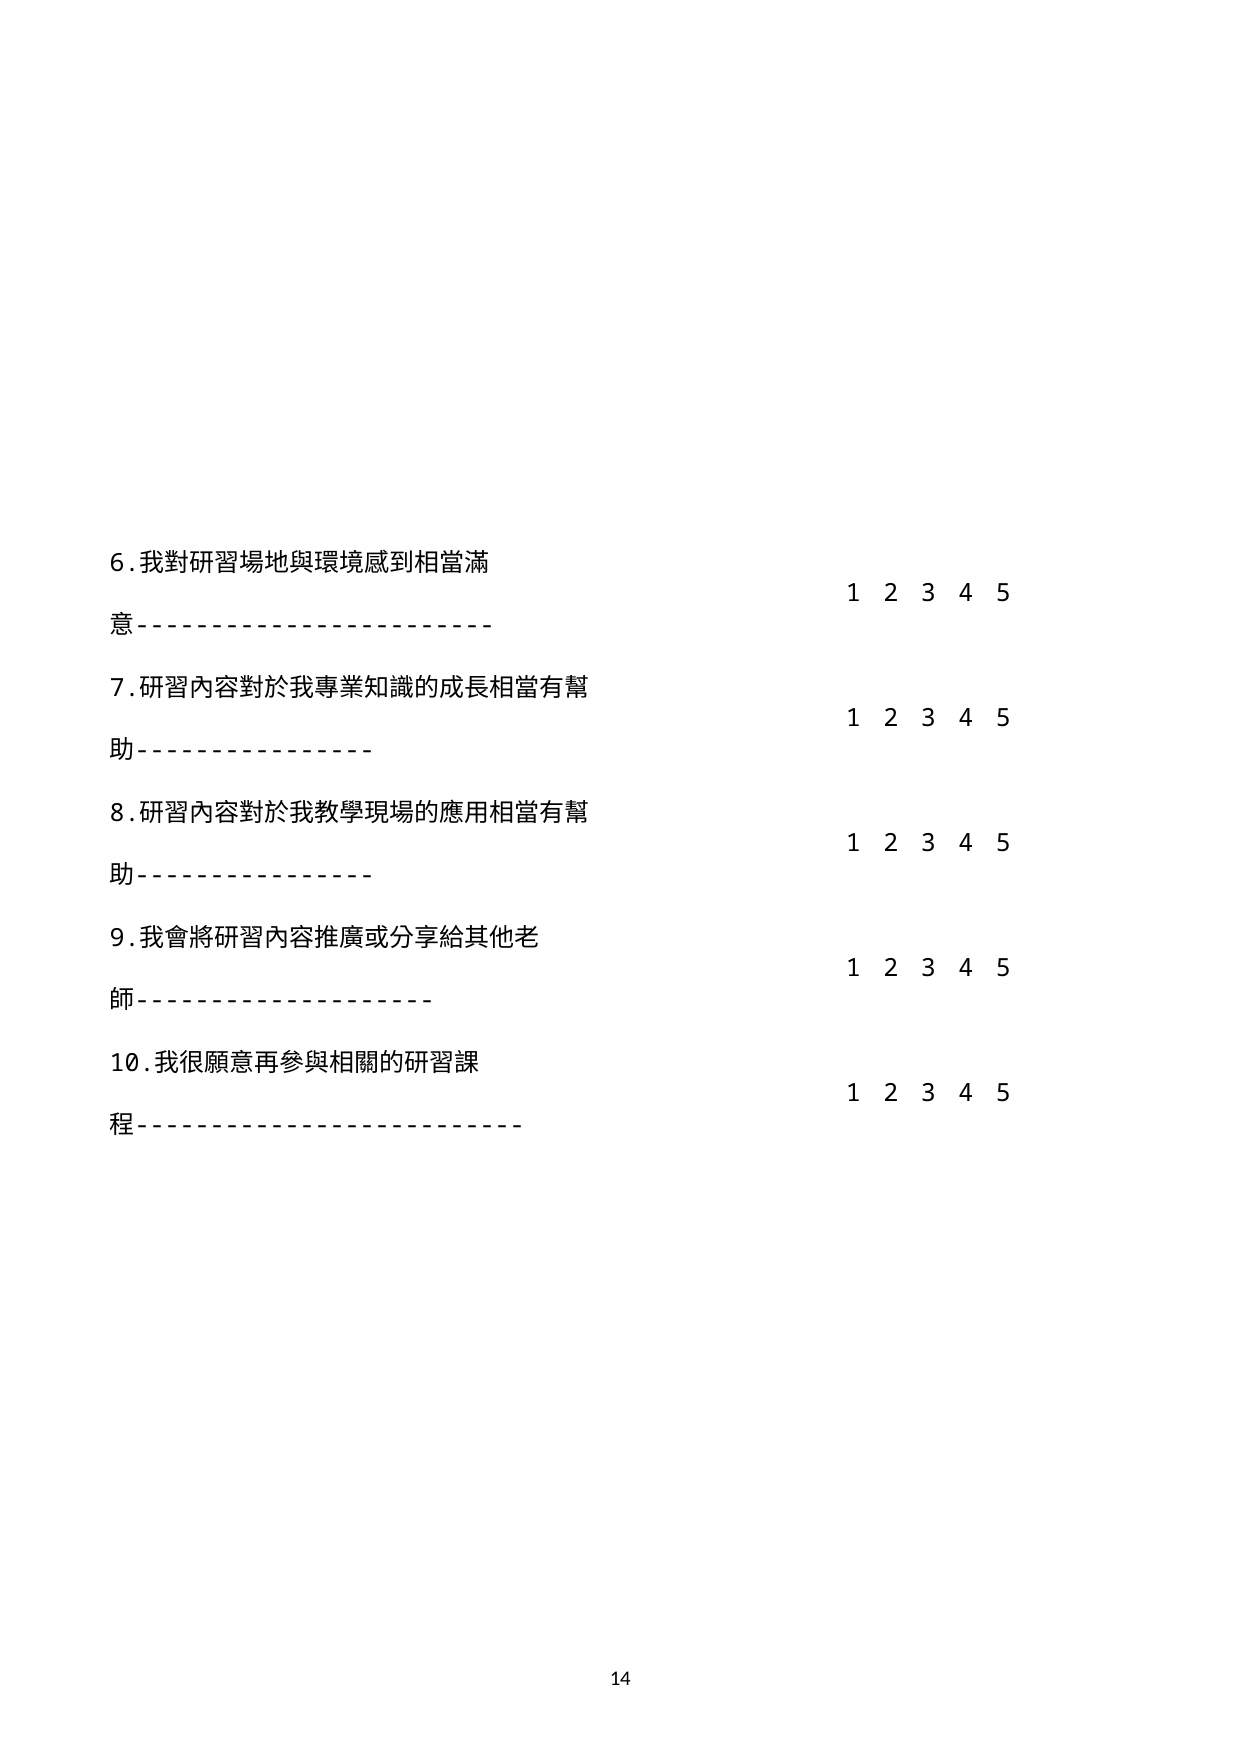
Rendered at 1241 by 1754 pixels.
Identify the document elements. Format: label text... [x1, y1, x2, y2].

table_cell 3 [909, 644, 947, 768]
table_cell 1 [834, 1019, 872, 1143]
table_cell 4 [947, 894, 984, 1018]
table_cell 3 [909, 769, 947, 893]
table_cell 5 [984, 519, 1022, 643]
table_cell 1 [834, 769, 872, 893]
table_cell 9.我會將研習內容推廣或分享給其他老師-------------------- [106, 894, 834, 1018]
table_cell 3 [909, 894, 947, 1018]
table_cell 4 [947, 519, 984, 643]
table_cell 3 [909, 1019, 947, 1143]
table_cell 2 [872, 644, 909, 768]
table_cell 2 [872, 769, 909, 893]
table_cell 5 [984, 1019, 1022, 1143]
table_cell 5 [984, 769, 1022, 893]
table_cell 2 [872, 519, 909, 643]
table_cell 6.我對研習場地與環境感到相當滿意------------------------ [106, 519, 834, 643]
table_cell 8.研習內容對於我教學現場的應用相當有幫助---------------- [106, 769, 834, 893]
table_cell 1 [834, 894, 872, 1018]
table_cell 4 [947, 644, 984, 768]
table_cell 10.我很願意再參與相關的研習課程-------------------------- [106, 1019, 834, 1143]
table_cell 4 [947, 1019, 984, 1143]
table_cell 7.研習內容對於我專業知識的成長相當有幫助---------------- [106, 644, 834, 768]
table_cell 5 [984, 894, 1022, 1018]
table_cell 2 [872, 894, 909, 1018]
table_cell 1 [834, 644, 872, 768]
table_cell 5 [984, 644, 1022, 768]
table_cell 4 [947, 769, 984, 893]
table_cell 3 [909, 519, 947, 643]
table_cell 1 [834, 519, 872, 643]
table_cell 2 [872, 1019, 909, 1143]
